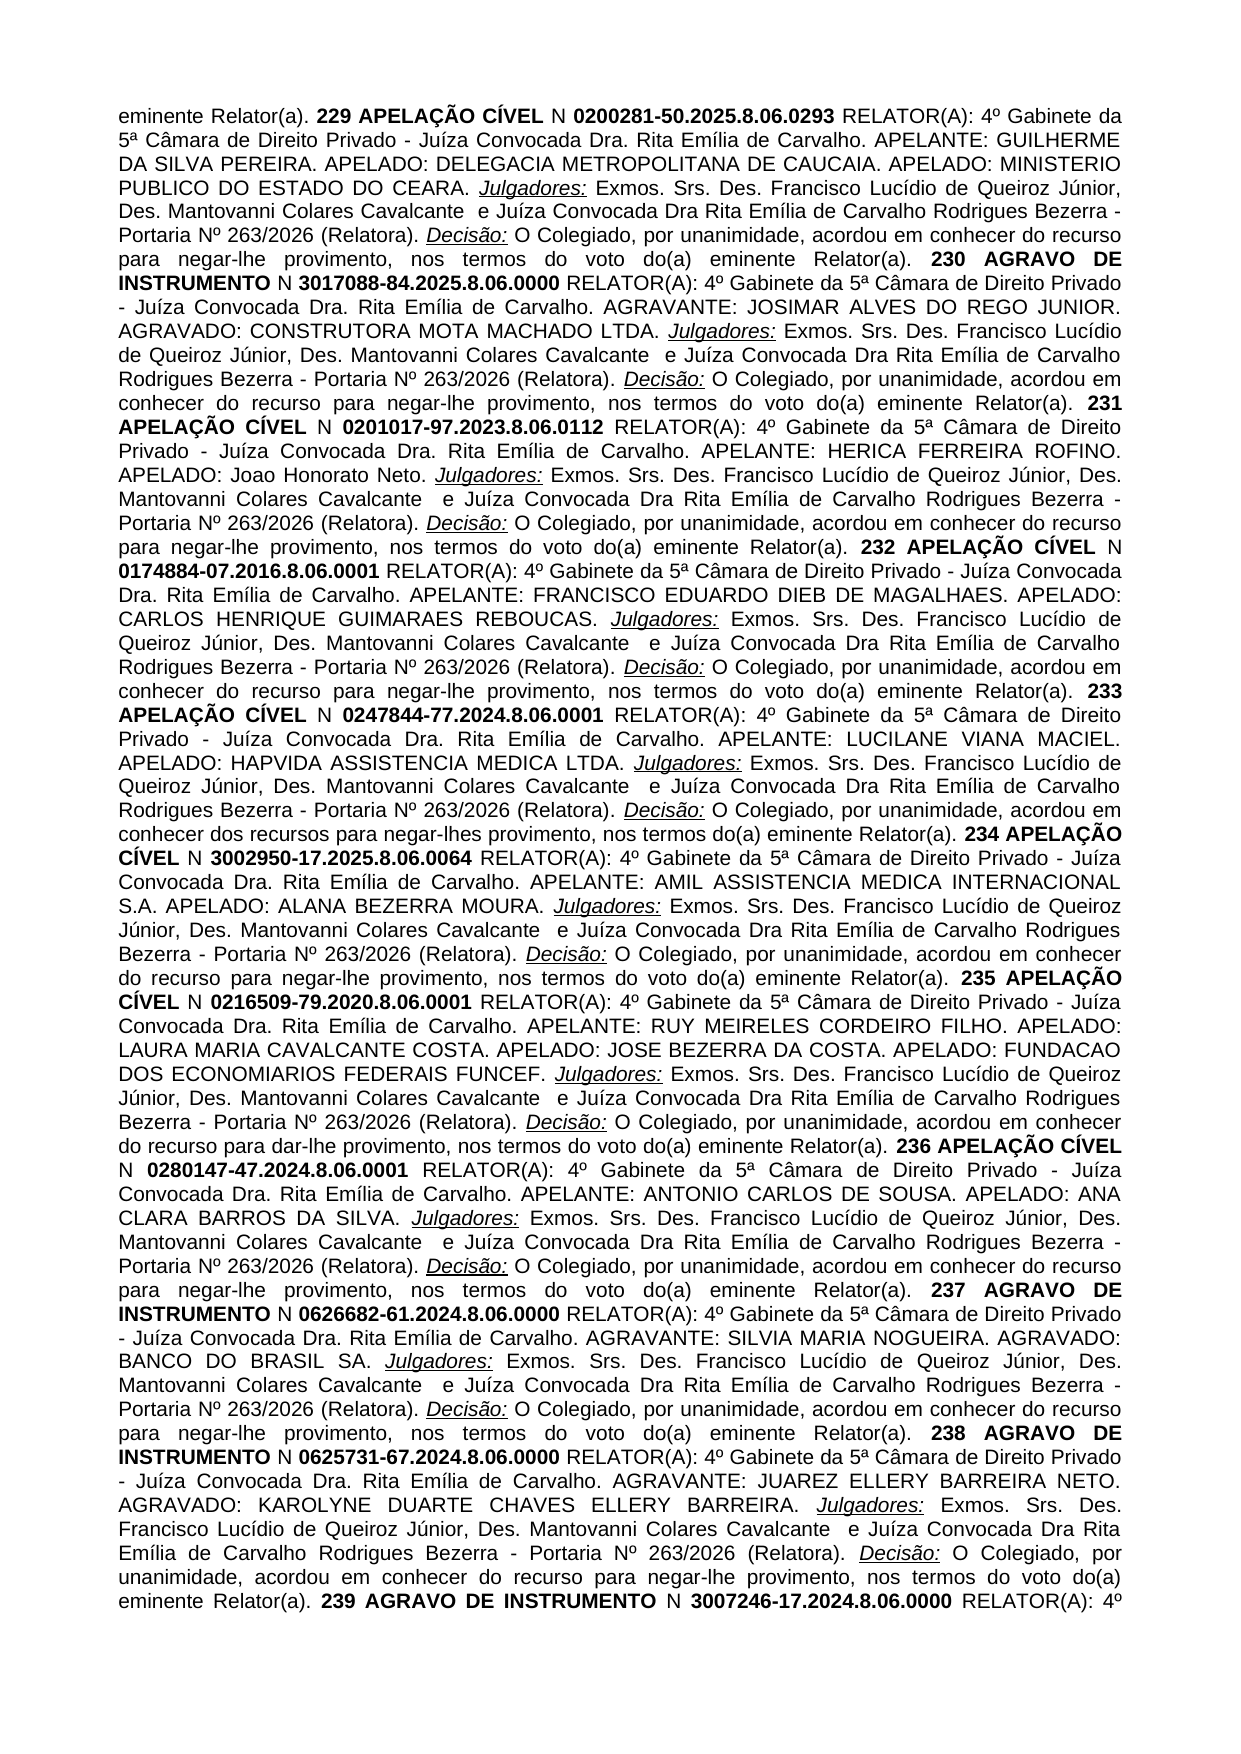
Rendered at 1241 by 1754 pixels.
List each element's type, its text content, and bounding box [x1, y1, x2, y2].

text eminente Relator(a). 229 APELAÇÃO CÍVEL N 0200281-50.2025.8.06.0293 RELATOR(A): 4º Gabinete da 5ª Câmara de Direito Privado - Juíza Convocada Dra. Rita Emília de Carvalho. APELANTE: GUILHERME DA SILVA PEREIRA. APELADO: DELEGACIA METROPOLITANA DE CAUCAIA. APELADO: MINISTERIO PUBLICO DO ESTADO DO CEARA. Julgadores: Exmos. Srs. Des. Francisco Lucídio de Queiroz Júnior, Des. Mantovanni Colares Cavalcante e Juíza Convocada Dra Rita Emília de Carvalho Rodrigues Bezerra - Portaria Nº 263/2026 (Relatora). Decisão: O Colegiado, por unanimidade, acordou em conhecer do recurso para negar-lhe provimento, nos termos do voto do(a) eminente Relator(a). 230 AGRAVO DE INSTRUMENTO N 3017088-84.2025.8.06.0000 RELATOR(A): 4º Gabinete da 5ª Câmara de Direito Privado - Juíza Convocada Dra. Rita Emília de Carvalho. AGRAVANTE: JOSIMAR ALVES DO REGO JUNIOR. AGRAVADO: CONSTRUTORA MOTA MACHADO LTDA. Julgadores: Exmos. Srs. Des. Francisco Lucídio de Queiroz Júnior, Des. Mantovanni Colares Cavalcante e Juíza Convocada Dra Rita Emília de Carvalho Rodrigues Bezerra - Portaria Nº 263/2026 (Relatora). Decisão: O Colegiado, por unanimidade, acordou em conhecer do recurso para negar-lhe provimento, nos termos do voto do(a) eminente Relator(a). 231 APELAÇÃO CÍVEL N 0201017-97.2023.8.06.0112 RELATOR(A): 4º Gabinete da 5ª Câmara de Direito Privado - Juíza Convocada Dra. Rita Emília de Carvalho. APELANTE: HERICA FERREIRA ROFINO. APELADO: Joao Honorato Neto. Julgadores: Exmos. Srs. Des. Francisco Lucídio de Queiroz Júnior, Des. Mantovanni Colares Cavalcante e Juíza Convocada Dra Rita Emília de Carvalho Rodrigues Bezerra - Portaria Nº 263/2026 (Relatora). Decisão: O Colegiado, por unanimidade, acordou em conhecer do recurso para negar-lhe provimento, nos termos do voto do(a) eminente Relator(a). 232 APELAÇÃO CÍVEL N 0174884-07.2016.8.06.0001 RELATOR(A): 4º Gabinete da 5ª Câmara de Direito Privado - Juíza Convocada Dra. Rita Emília de Carvalho. APELANTE: FRANCISCO EDUARDO DIEB DE MAGALHAES. APELADO: CARLOS HENRIQUE GUIMARAES REBOUCAS. Julgadores: Exmos. Srs. Des. Francisco Lucídio de Queiroz Júnior, Des. Mantovanni Colares Cavalcante e Juíza Convocada Dra Rita Emília de Carvalho Rodrigues Bezerra - Portaria Nº 263/2026 (Relatora). Decisão: O Colegiado, por unanimidade, acordou em conhecer do recurso para negar-lhe provimento, nos termos do voto do(a) eminente Relator(a). 233 APELAÇÃO CÍVEL N 0247844-77.2024.8.06.0001 RELATOR(A): 4º Gabinete da 5ª Câmara de Direito Privado - Juíza Convocada Dra. Rita Emília de Carvalho. APELANTE: LUCILANE VIANA MACIEL. APELADO: HAPVIDA ASSISTENCIA MEDICA LTDA. Julgadores: Exmos. Srs. Des. Francisco Lucídio de Queiroz Júnior, Des. Mantovanni Colares Cavalcante e Juíza Convocada Dra Rita Emília de Carvalho Rodrigues Bezerra - Portaria Nº 263/2026 (Relatora). Decisão: O Colegiado, por unanimidade, acordou em conhecer dos recursos para negar-lhes provimento, nos termos do(a) eminente Relator(a). 234 APELAÇÃO CÍVEL N 3002950-17.2025.8.06.0064 RELATOR(A): 4º Gabinete da 5ª Câmara de Direito Privado - Juíza Convocada Dra. Rita Emília de Carvalho. APELANTE: AMIL ASSISTENCIA MEDICA INTERNACIONAL S.A. APELADO: ALANA BEZERRA MOURA. Julgadores: Exmos. Srs. Des. Francisco Lucídio de Queiroz Júnior, Des. Mantovanni Colares Cavalcante e Juíza Convocada Dra Rita Emília de Carvalho Rodrigues Bezerra - Portaria Nº 263/2026 (Relatora). Decisão: O Colegiado, por unanimidade, acordou em conhecer do recurso para negar-lhe provimento, nos termos do voto do(a) eminente Relator(a). 235 APELAÇÃO CÍVEL N 0216509-79.2020.8.06.0001 RELATOR(A): 4º Gabinete da 5ª Câmara de Direito Privado - Juíza Convocada Dra. Rita Emília de Carvalho. APELANTE: RUY MEIRELES CORDEIRO FILHO. APELADO: LAURA MARIA CAVALCANTE COSTA. APELADO: JOSE BEZERRA DA COSTA. APELADO: FUNDACAO DOS ECONOMIARIOS FEDERAIS FUNCEF. Julgadores: Exmos. Srs. Des. Francisco Lucídio de Queiroz Júnior, Des. Mantovanni Colares Cavalcante e Juíza Convocada Dra Rita Emília de Carvalho Rodrigues Bezerra - Portaria Nº 263/2026 (Relatora). Decisão: O Colegiado, por unanimidade, acordou em conhecer do recurso para dar-lhe provimento, nos termos do voto do(a) eminente Relator(a). 236 APELAÇÃO CÍVEL N 0280147-47.2024.8.06.0001 RELATOR(A): 4º Gabinete da 5ª Câmara de Direito Privado - Juíza Convocada Dra. Rita Emília de Carvalho. APELANTE: ANTONIO CARLOS DE SOUSA. APELADO: ANA CLARA BARROS DA SILVA. Julgadores: Exmos. Srs. Des. Francisco Lucídio de Queiroz Júnior, Des. Mantovanni Colares Cavalcante e Juíza Convocada Dra Rita Emília de Carvalho Rodrigues Bezerra - Portaria Nº 263/2026 (Relatora). Decisão: O Colegiado, por unanimidade, acordou em conhecer do recurso para negar-lhe provimento, nos termos do voto do(a) eminente Relator(a). 237 AGRAVO DE INSTRUMENTO N 0626682-61.2024.8.06.0000 RELATOR(A): 4º Gabinete da 5ª Câmara de Direito Privado - Juíza Convocada Dra. Rita Emília de Carvalho. AGRAVANTE: SILVIA MARIA NOGUEIRA. AGRAVADO: BANCO DO BRASIL SA. Julgadores: Exmos. Srs. Des. Francisco Lucídio de Queiroz Júnior, Des. Mantovanni Colares Cavalcante e Juíza Convocada Dra Rita Emília de Carvalho Rodrigues Bezerra - Portaria Nº 263/2026 (Relatora). Decisão: O Colegiado, por unanimidade, acordou em conhecer do recurso para negar-lhe provimento, nos termos do voto do(a) eminente Relator(a). 238 AGRAVO DE INSTRUMENTO N 0625731-67.2024.8.06.0000 RELATOR(A): 4º Gabinete da 5ª Câmara de Direito Privado - Juíza Convocada Dra. Rita Emília de Carvalho. AGRAVANTE: JUAREZ ELLERY BARREIRA NETO. AGRAVADO: KAROLYNE DUARTE CHAVES ELLERY BARREIRA. Julgadores: Exmos. Srs. Des. Francisco Lucídio de Queiroz Júnior, Des. Mantovanni Colares Cavalcante e Juíza Convocada Dra Rita Emília de Carvalho Rodrigues Bezerra - Portaria Nº 263/2026 (Relatora). Decisão: O Colegiado, por unanimidade, acordou em conhecer do recurso para negar-lhe provimento, nos termos do voto do(a) eminente Relator(a). 239 AGRAVO DE INSTRUMENTO N 3007246-17.2024.8.06.0000 RELATOR(A): 4º [118, 103, 1122, 1613]
